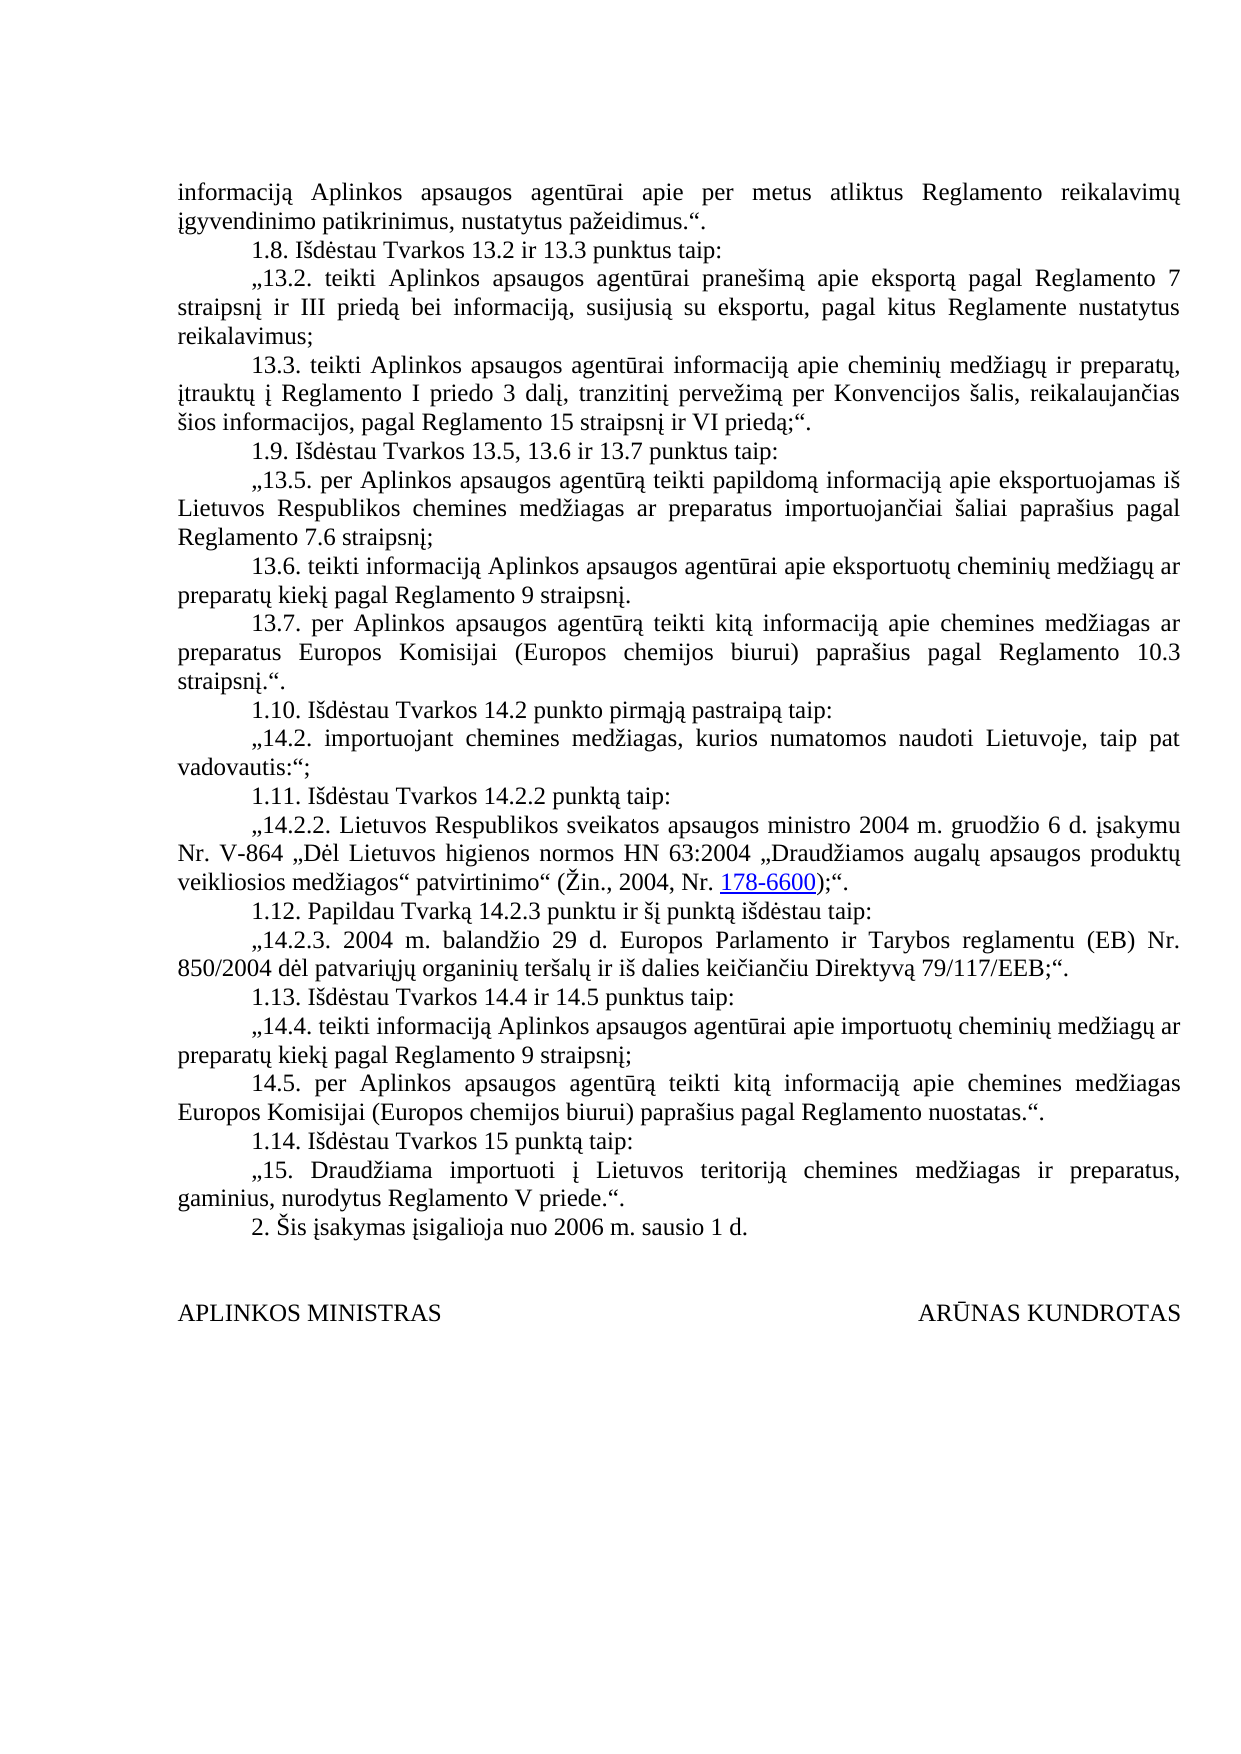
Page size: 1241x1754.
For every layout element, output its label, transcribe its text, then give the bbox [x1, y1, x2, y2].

text „13.2. teikti Aplinkos apsaugos agentūrai pranešimą apie eksportą pagal Reglamento 7 straipsnį ir III priedą bei informaciją, susijusią su eksportu, pagal kitus Reglamente nustatytus reikalavimus; [177, 263, 1181, 350]
text 1.9. Išdėstau Tvarkos 13.5, 13.6 ir 13.7 punktus taip: [177, 436, 1181, 465]
text 14.5. per Aplinkos apsaugos agentūrą teikti kitą informaciją apie chemines medžiagas Europos Komisijai (Europos chemijos biurui) paprašius pagal Reglamento nuostatas.“. [177, 1068, 1181, 1126]
text 13.3. teikti Aplinkos apsaugos agentūrai informaciją apie cheminių medžiagų ir preparatų, įtrauktų į Reglamento I priedo 3 dalį, tranzitinį pervežimą per Konvencijos šalis, reikalaujančias šios informacijos, pagal Reglamento 15 straipsnį ir VI priedą;“. [177, 350, 1181, 436]
text informaciją Aplinkos apsaugos agentūrai apie per metus atliktus Reglamento reikalavimų įgyvendinimo patikrinimus, nustatytus pažeidimus.“. [177, 177, 1181, 235]
text 2. Šis įsakymas įsigalioja nuo 2006 m. sausio 1 d. [177, 1212, 1181, 1241]
text „13.5. per Aplinkos apsaugos agentūrą teikti papildomą informaciją apie eksportuojamas iš Lietuvos Respublikos chemines medžiagas ar preparatus importuojančiai šaliai paprašius pagal Reglamento 7.6 straipsnį; [177, 465, 1181, 551]
text „15. Draudžiama importuoti į Lietuvos teritoriją chemines medžiagas ir preparatus, gaminius, nurodytus Reglamento V priede.“. [177, 1155, 1181, 1212]
text 1.12. Papildau Tvarką 14.2.3 punktu ir šį punktą išdėstau taip: [177, 896, 1181, 925]
text „14.4. teikti informaciją Aplinkos apsaugos agentūrai apie importuotų cheminių medžiagų ar preparatų kiekį pagal Reglamento 9 straipsnį; [177, 1011, 1181, 1068]
text 13.7. per Aplinkos apsaugos agentūrą teikti kitą informaciją apie chemines medžiagas ar preparatus Europos Komisijai (Europos chemijos biurui) paprašius pagal Reglamento 10.3 straipsnį.“. [177, 608, 1181, 695]
text „14.2.3. 2004 m. balandžio 29 d. Europos Parlamento ir Tarybos reglamentu (EB) Nr. 850/2004 dėl patvariųjų organinių teršalų ir iš dalies keičiančiu Direktyvą 79/117/EEB;“. [177, 925, 1181, 982]
text 1.10. Išdėstau Tvarkos 14.2 punkto pirmąją pastraipą taip: [177, 695, 1181, 723]
text APLINKOS MINISTRAS ARŪNAS KUNDROTAS [177, 1298, 1181, 1327]
text „14.2. importuojant chemines medžiagas, kurios numatomos naudoti Lietuvoje, taip pat vadovautis:“; [177, 723, 1181, 781]
text 1.13. Išdėstau Tvarkos 14.4 ir 14.5 punktus taip: [177, 982, 1181, 1011]
text 1.8. Išdėstau Tvarkos 13.2 ir 13.3 punktus taip: [177, 235, 1181, 263]
text 13.6. teikti informaciją Aplinkos apsaugos agentūrai apie eksportuotų cheminių medžiagų ar preparatų kiekį pagal Reglamento 9 straipsnį. [177, 551, 1181, 608]
text 1.11. Išdėstau Tvarkos 14.2.2 punktą taip: [177, 781, 1181, 810]
text „14.2.2. Lietuvos Respublikos sveikatos apsaugos ministro 2004 m. gruodžio 6 d. įsakymu Nr. V-864 „Dėl Lietuvos higienos normos HN 63:2004 „Draudžiamos augalų apsaugos produktų veikliosios medžiagos“ patvirtinimo“ (Žin., 2004, Nr. 178-6600);“. [177, 810, 1181, 896]
text 1.14. Išdėstau Tvarkos 15 punktą taip: [177, 1126, 1181, 1155]
